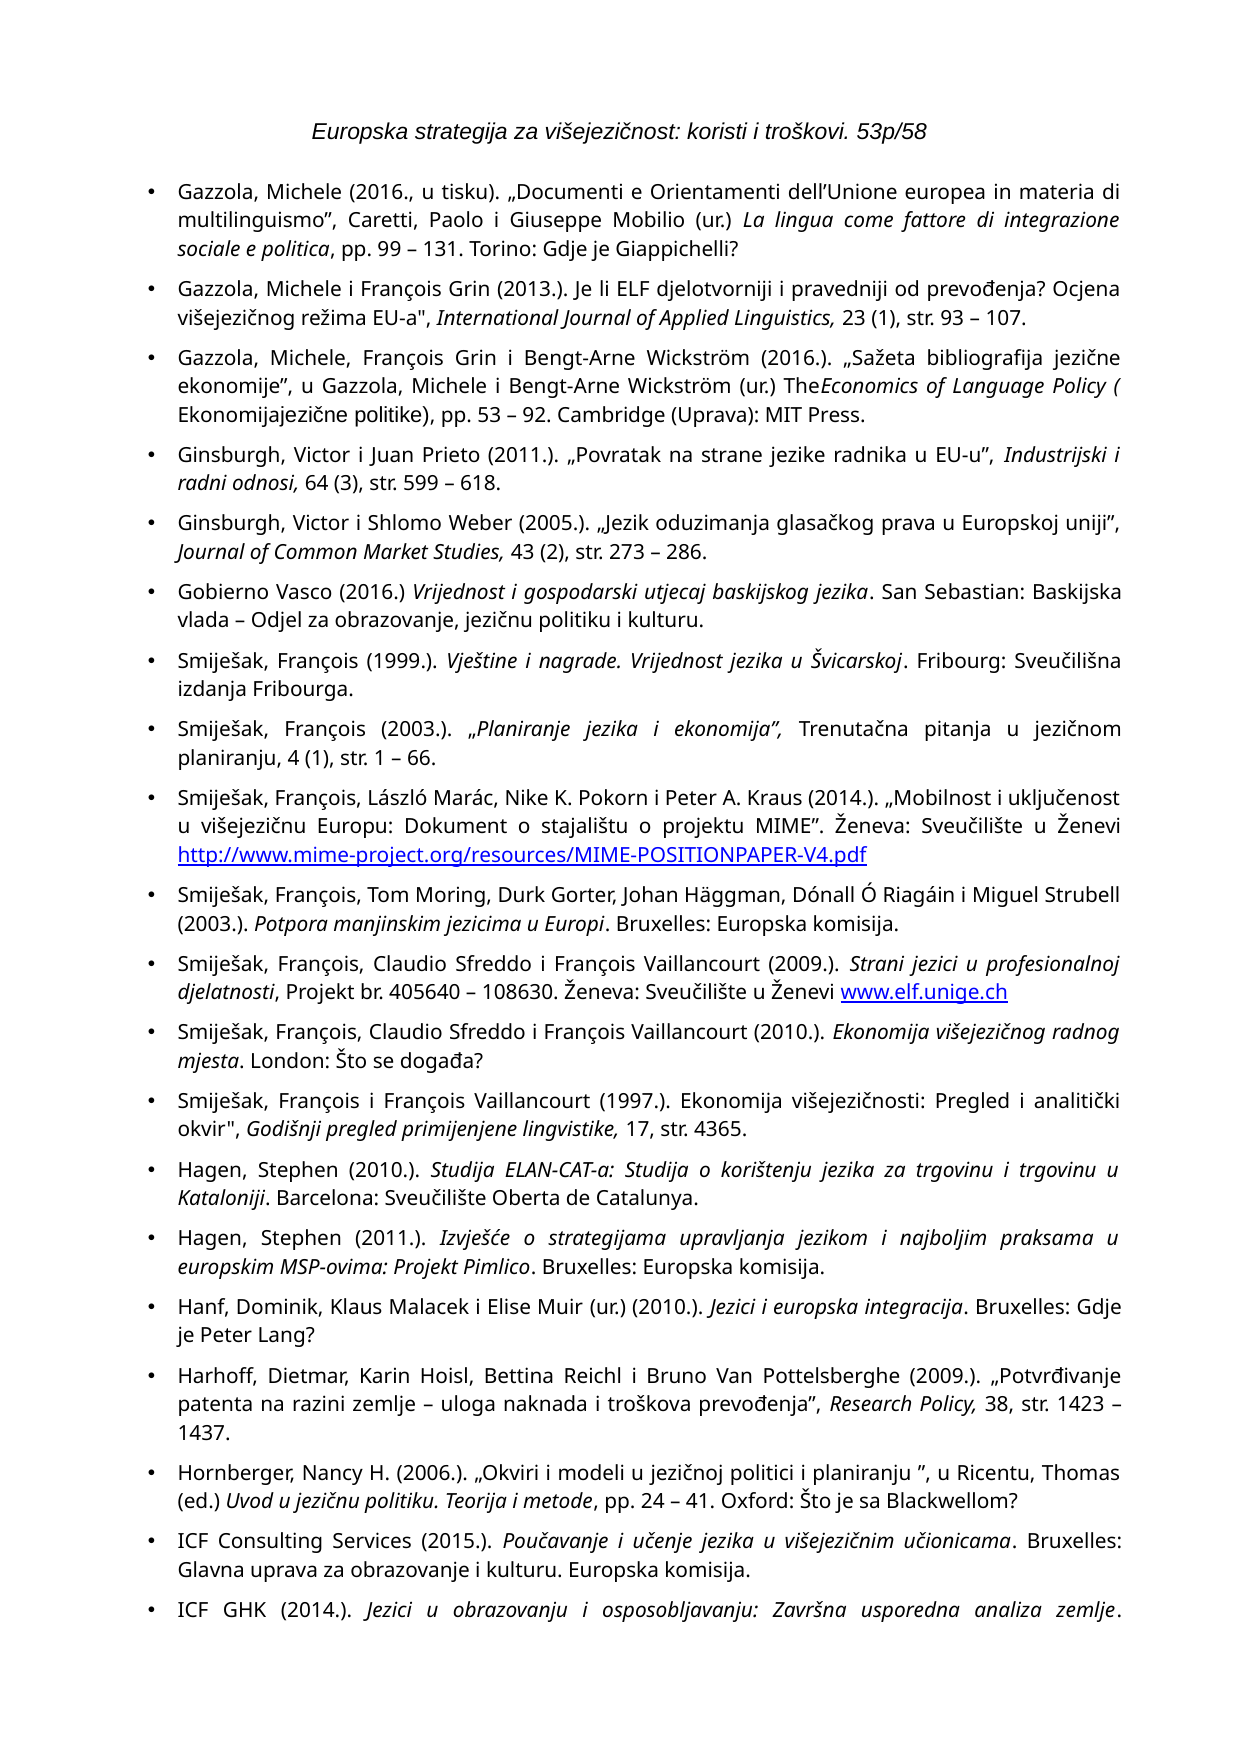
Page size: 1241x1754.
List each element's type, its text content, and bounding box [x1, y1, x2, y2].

list Hagen, Stephen (2010.). Studija ELAN-CAT-a: Studija o korištenju jezika za trgovinu i trgovinu u Kataloniji. Barcelona: Sveučilište Oberta de Catalunya. [148, 1155, 1122, 1212]
list Smiješak, François i François Vaillancourt (1997.). Ekonomija višejezičnosti: Pregled i analitički okvir", Godišnji pregled primijenjene lingvistike, 17, str. 4365. [148, 1086, 1122, 1143]
list ICF Consulting Services (2015.). Poučavanje i učenje jezika u višejezičnim učionicama. Bruxelles: Glavna uprava za obrazovanje i kulturu. Europska komisija. [148, 1526, 1122, 1583]
list Ginsburgh, Victor i Juan Prieto (2011.). „Povratak na strane jezike radnika u EU-u”, Industrijski i radni odnosi, 64 (3), str. 599 – 618. [148, 440, 1122, 497]
list Smiješak, François, Claudio Sfreddo i François Vaillancourt (2009.). Strani jezici u profesionalnoj djelatnosti, Projekt br. 405640 – 108630. Ženeva: Sveučilište u Ženevi www.elf.unige.ch [148, 949, 1122, 1006]
list Hornberger, Nancy H. (2006.). „Okviri i modeli u jezičnoj politici i planiranju ”, u Ricentu, Thomas (ed.) Uvod u jezičnu politiku. Teorija i metode, pp. 24 – 41. Oxford: Što je sa Blackwellom? [148, 1458, 1122, 1515]
list Smiješak, François (1999.). Vještine i nagrade. Vrijednost jezika u Švicarskoj. Fribourg: Sveučilišna izdanja Fribourga. [148, 646, 1122, 703]
list Ginsburgh, Victor i Shlomo Weber (2005.). „Jezik oduzimanja glasačkog prava u Europskoj uniji”, Journal of Common Market Studies, 43 (2), str. 273 – 286. [148, 508, 1122, 565]
list Smiješak, François, László Marác, Nike K. Pokorn i Peter A. Kraus (2014.). „Mobilnost i uključenost u višejezičnu Europu: Dokument o stajalištu o projektu MIME”. Ženeva: Sveučilište u Ženevi http://www.mime-project.org/resources/MIME-POSITIONPAPER-V4.pdf [148, 783, 1122, 868]
list Harhoff, Dietmar, Karin Hoisl, Bettina Reichl i Bruno Van Pottelsberghe (2009.). „Potvrđivanje patenta na razini zemlje – uloga naknada i troškova prevođenja”, Research Policy, 38, str. 1423 – 1437. [148, 1361, 1122, 1446]
list Hanf, Dominik, Klaus Malacek i Elise Muir (ur.) (2010.). Jezici i europska integracija. Bruxelles: Gdje je Peter Lang? [148, 1292, 1122, 1349]
list Hagen, Stephen (2011.). Izvješće o strategijama upravljanja jezikom i najboljim praksama u europskim MSP-ovima: Projekt Pimlico. Bruxelles: Europska komisija. [148, 1223, 1122, 1280]
list Smiješak, François (2003.). „Planiranje jezika i ekonomija”, Trenutačna pitanja u jezičnom planiranju, 4 (1), str. 1 – 66. [148, 714, 1122, 771]
list Gazzola, Michele (2016., u tisku). „Documenti e Orientamenti dell’Unione europea in materia di multilinguismo”, Caretti, Paolo i Giuseppe Mobilio (ur.) La lingua come fattore di integrazione sociale e politica, pp. 99 – 131. Torino: Gdje je Giappichelli? [148, 177, 1122, 262]
list Gazzola, Michele, François Grin i Bengt-Arne Wickström (2016.). „Sažeta bibliografija jezične ekonomije”, u Gazzola, Michele i Bengt-Arne Wickström (ur.) TheEconomics of Language Policy ( Ekonomijajezične politike), pp. 53 – 92. Cambridge (Uprava): MIT Press. [148, 343, 1122, 428]
list Smiješak, François, Claudio Sfreddo i François Vaillancourt (2010.). Ekonomija višejezičnog radnog mjesta. London: Što se događa? [148, 1017, 1122, 1074]
list Gobierno Vasco (2016.) Vrijednost i gospodarski utjecaj baskijskog jezika. San Sebastian: Baskijska vlada – Odjel za obrazovanje, jezičnu politiku i kulturu. [148, 577, 1122, 634]
list ICF GHK (2014.). Jezici u obrazovanju i osposobljavanju: Završna usporedna analiza zemlje. [148, 1595, 1122, 1623]
list Smiješak, François, Tom Moring, Durk Gorter, Johan Häggman, Dónall Ó Riagáin i Miguel Strubell (2003.). Potpora manjinskim jezicima u Europi. Bruxelles: Europska komisija. [148, 880, 1122, 937]
list Gazzola, Michele i François Grin (2013.). Je li ELF djelotvorniji i pravedniji od prevođenja? Ocjena višejezičnog režima EU-a", International Journal of Applied Linguistics, 23 (1), str. 93 – 107. [148, 274, 1122, 331]
